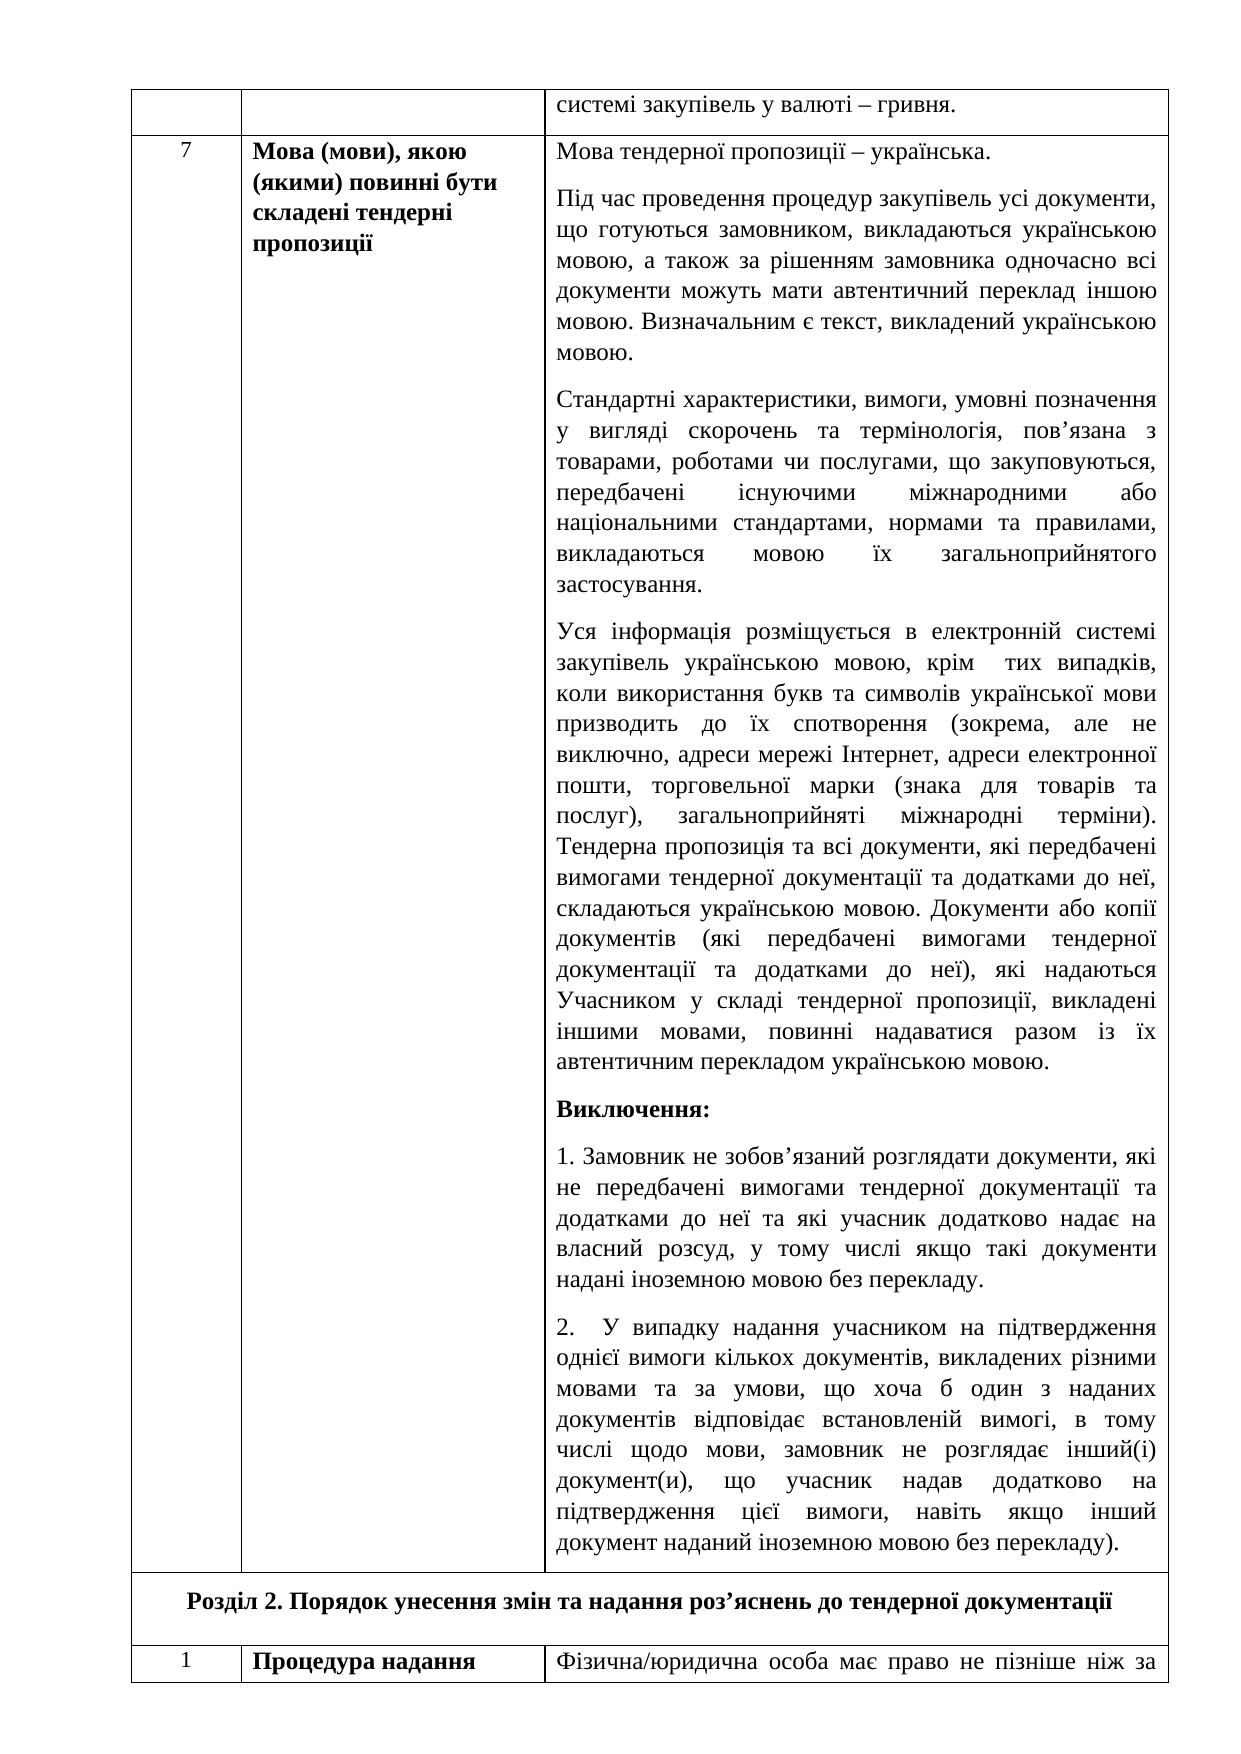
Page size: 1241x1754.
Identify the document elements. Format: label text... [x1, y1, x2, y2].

table_cell 7 [132, 136, 241, 1572]
table_cell [242, 90, 544, 135]
table_cell Процедура надання [242, 1646, 544, 1682]
table_cell системі закупівель у валюті – гривня. [546, 90, 1168, 135]
table_cell Розділ 2. Порядок унесення змін та надання роз’яснень до тендерної документації [132, 1573, 1168, 1645]
table_cell [132, 90, 241, 135]
table_cell 1 [132, 1646, 241, 1682]
table_cell Мова тендерної пропозиції – українська. Під час проведення процедур закупівель усі документи, що готуються замовником, викладаються українською мовою, а також за рішенням замовника одночасно всі документи можуть мати автентичний переклад іншою мовою. Визначальним є текст, викладений українською мовою. Стандартні характеристики, вимоги, умовні позначення у вигляді скорочень та термінологія, пов’язана з товарами, роботами чи послугами, що закуповуються, передбачені існуючими міжнародними або національними стандартами, нормами та правилами, викладаються мовою їх загальноприйнятого застосування. Уся інформація розміщується в електронній системі закупівель українською мовою, крім тих випадків, коли використання букв та символів української мови призводить до їх спотворення (зокрема, але не виключно, адреси мережі Інтернет, адреси електронної пошти, торговельної марки (знака для товарів та послуг), загальноприйняті міжнародні терміни). Тендерна пропозиція та всі документи, які передбачені вимогами тендерної документації та додатками до неї, складаються українською мовою. Документи або копії документів (які передбачені вимогами тендерної документації та додатками до неї), які надаються Учасником у складі тендерної пропозиції, викладені іншими мовами, повинні надаватися разом із їх автентичним перекладом українською мовою. Виключення: 1. Замовник не зобов’язаний розглядати документи, які не передбачені вимогами тендерної документації та додатками до неї та які учасник додатково надає на власний розсуд, у тому числі якщо такі документи надані іноземною мовою без перекладу. 2. У випадку надання учасником на підтвердження однієї вимоги кількох документів, викладених різними мовами та за умови, що хоча б один з наданих документів відповідає встановленій вимогі, в тому числі щодо мови, замовник не розглядає інший(і) документ(и), що учасник надав додатково на підтвердження цієї вимоги, навіть якщо інший документ наданий іноземною мовою без перекладу). [546, 136, 1168, 1572]
table_cell Мова (мови), якою (якими) повинні бути складені тендерні пропозиції [242, 136, 544, 1572]
table_cell Фізична/юридична особа має право не пізніше ніж за [546, 1646, 1168, 1682]
